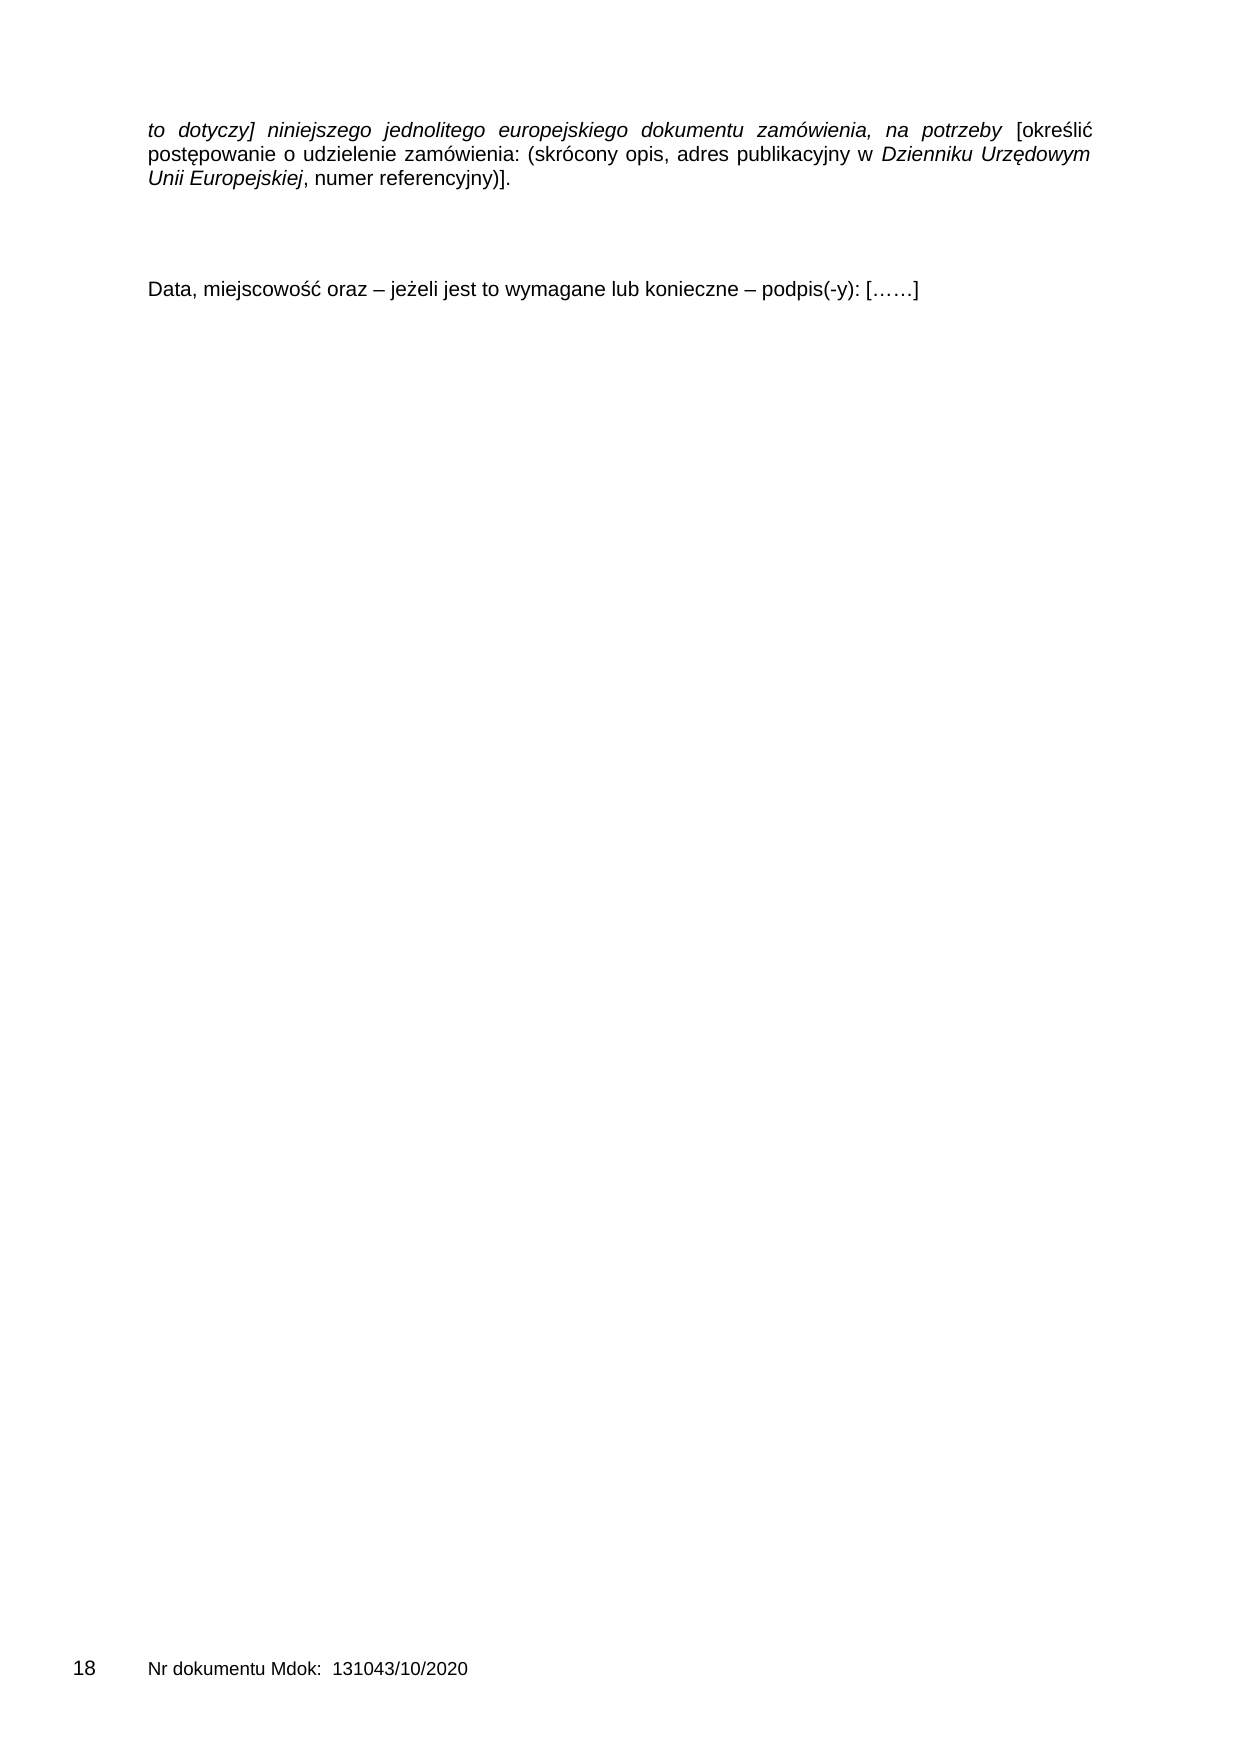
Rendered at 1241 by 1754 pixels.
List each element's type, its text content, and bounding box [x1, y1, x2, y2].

text to dotyczy] niniejszego jednolitego europejskiego dokumentu zamówienia, na potrzeby [określić postępowanie o udzielenie zamówienia: (skrócony opis, adres publikacyjny w Dzienniku Urzędowym Unii Europejskiej, numer referencyjny)]. [148, 118, 1093, 190]
text Data, miejscowość oraz – jeżeli jest to wymagane lub konieczne – podpis(-y): [……] [148, 276, 1093, 300]
